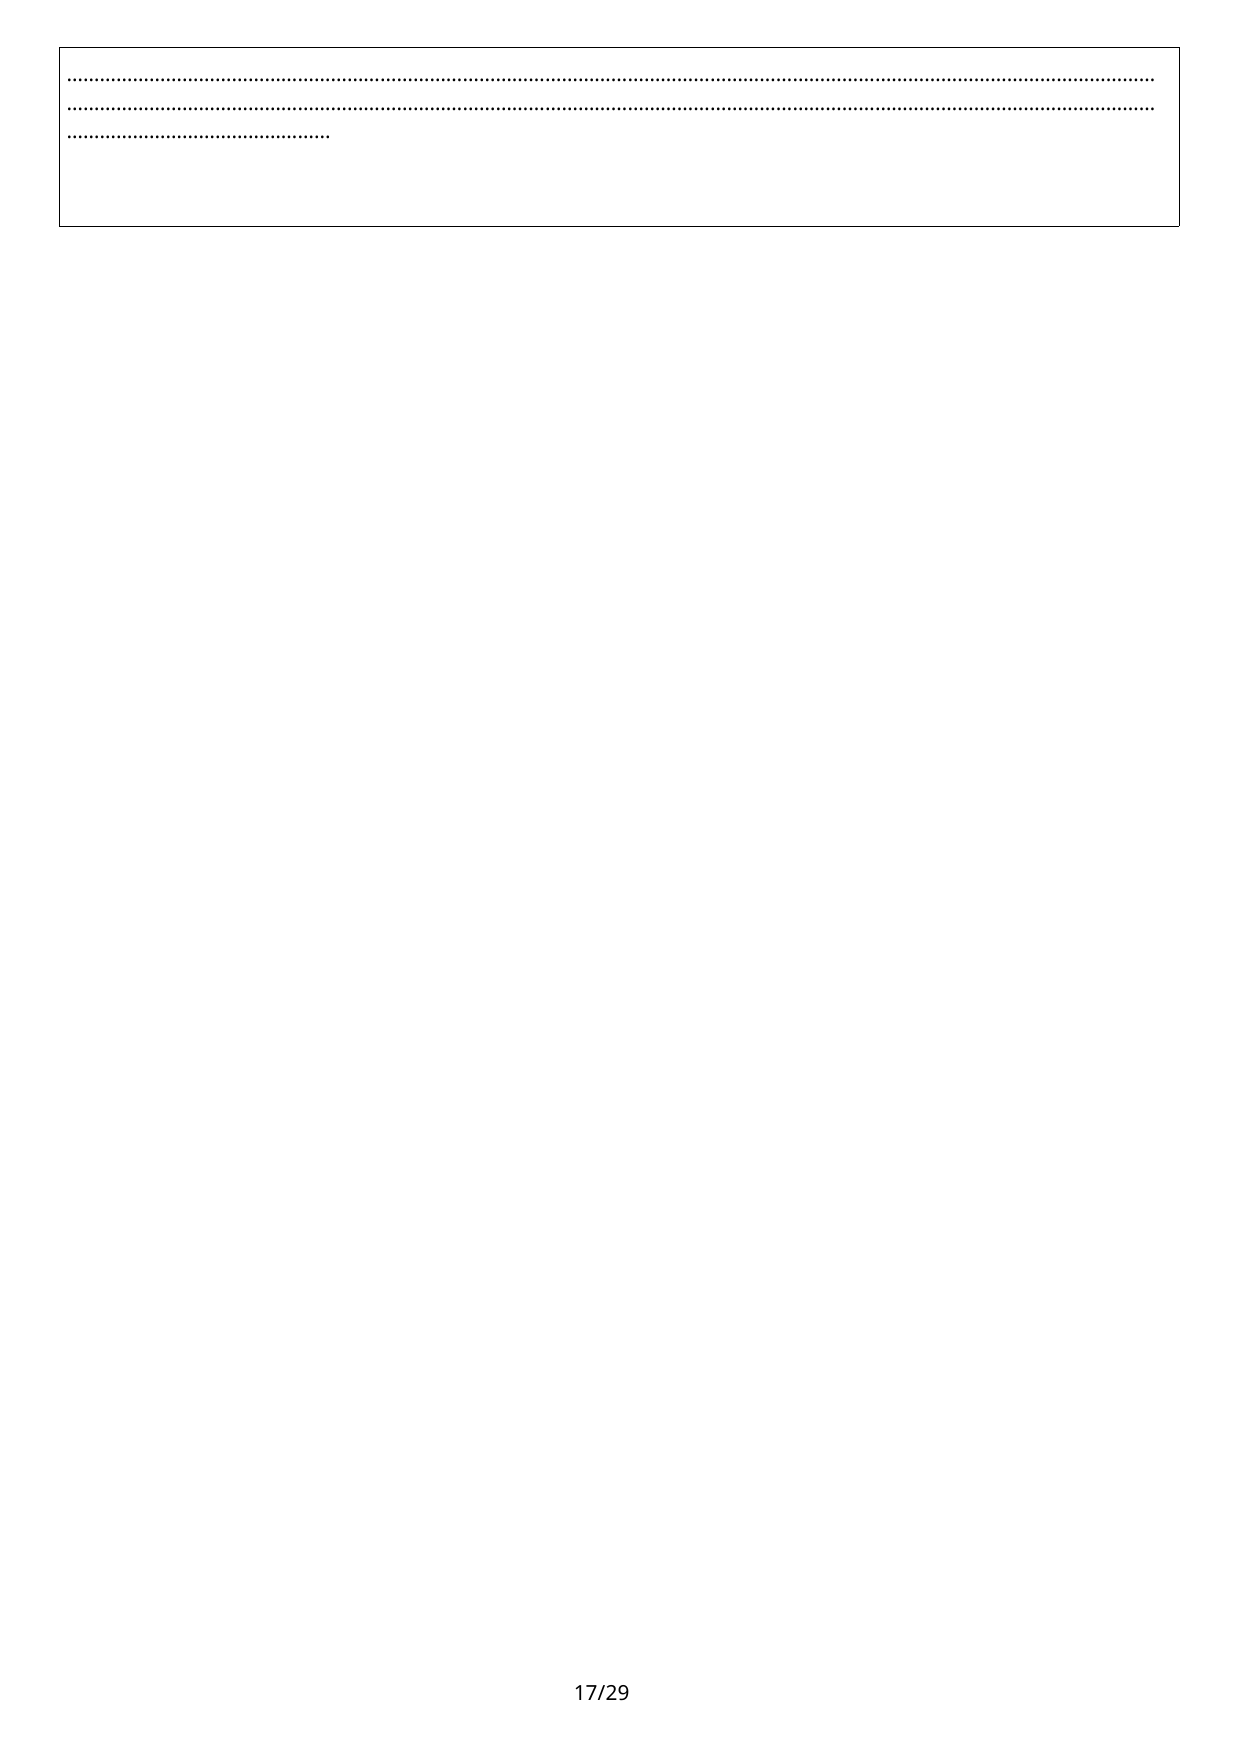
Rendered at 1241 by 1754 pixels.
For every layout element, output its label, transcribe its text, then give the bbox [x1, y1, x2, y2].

table_cell ………………………………………………………………………………………………………………………………………………………………………………………………………………………………………………………………………………………………………………………………………………………………………………………………………... [60, 48, 1179, 226]
